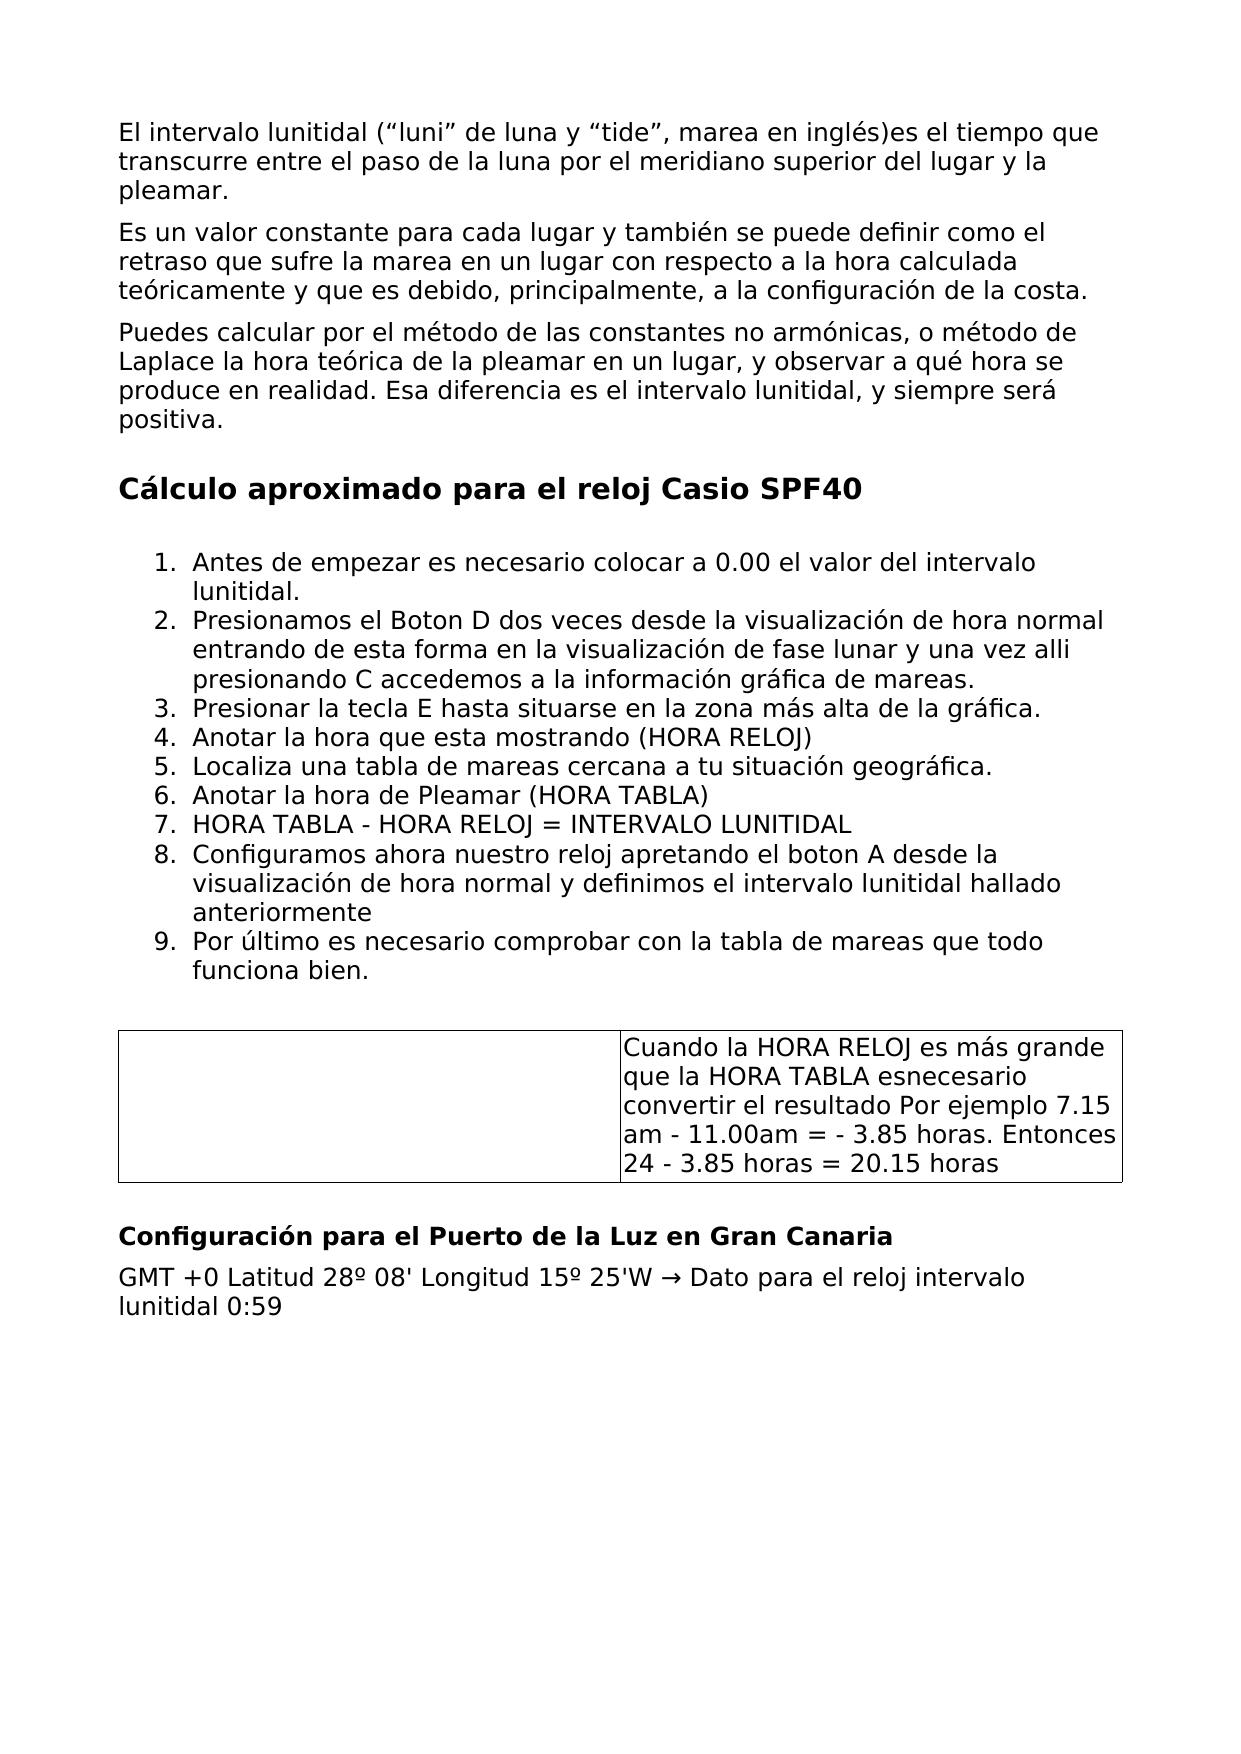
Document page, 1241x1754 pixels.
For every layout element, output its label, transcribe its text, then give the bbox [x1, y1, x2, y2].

text Puedes calcular por el método de las constantes no armónicas, o método de Laplace la hora teórica de la pleamar en un lugar, y observar a qué hora se produce en realidad. Esa diferencia es el intervalo lunitidal, y siempre será positiva. [118, 318, 1122, 435]
text GMT +0 Latitud 28º 08' Longitud 15º 25'W → Dato para el reloj intervalo lunitidal 0:59 [118, 1263, 1122, 1322]
subtitle Cálculo aproximado para el reloj Casio SPF40 [118, 472, 1122, 506]
text El intervalo lunitidal (“luni” de luna y “tide”, marea en inglés)es el tiempo que transcurre entre el paso de la luna por el meridiano superior del lugar y la pleamar. [118, 118, 1122, 206]
list Presionamos el Boton D dos veces desde la visualización de hora normal entrando de esta forma en la visualización de fase lunar y una vez alli presionando C accedemos a la información gráfica de mareas. [177, 607, 1122, 694]
list Localiza una tabla de mareas cercana a tu situación geográfica. [177, 752, 1122, 782]
text Es un valor constante para cada lugar y también se puede definir como el retraso que sufre la marea en un lugar con respecto a la hora calculada teóricamente y que es debido, principalmente, a la configuración de la costa. [118, 218, 1122, 306]
list Configuramos ahora nuestro reloj apretando el boton A desde la visualización de hora normal y definimos el intervalo lunitidal hallado anteriormente [177, 840, 1122, 927]
list Anotar la hora que esta mostrando (HORA RELOJ) [177, 723, 1122, 752]
list HORA TABLA - HORA RELOJ = INTERVALO LUNITIDAL [177, 811, 1122, 840]
list Anotar la hora de Pleamar (HORA TABLA) [177, 782, 1122, 811]
list Presionar la tecla E hasta situarse en la zona más alta de la gráfica. [177, 694, 1122, 723]
table_header Cuando la HORA RELOJ es más grande que la HORA TABLA esnecesario convertir el resultado Por ejemplo 7.15 am - 11.00am = - 3.85 horas. Entonces 24 - 3.85 horas = 20.15 horas [621, 1031, 1122, 1182]
list Antes de empezar es necesario colocar a 0.00 el valor del intervalo lunitidal. [177, 548, 1122, 607]
subtitle Configuración para el Puerto de la Luz en Gran Canaria [118, 1222, 1122, 1251]
list Por último es necesario comprobar con la tabla de mareas que todo funciona bien. [177, 927, 1122, 986]
table_header [119, 1031, 620, 1182]
